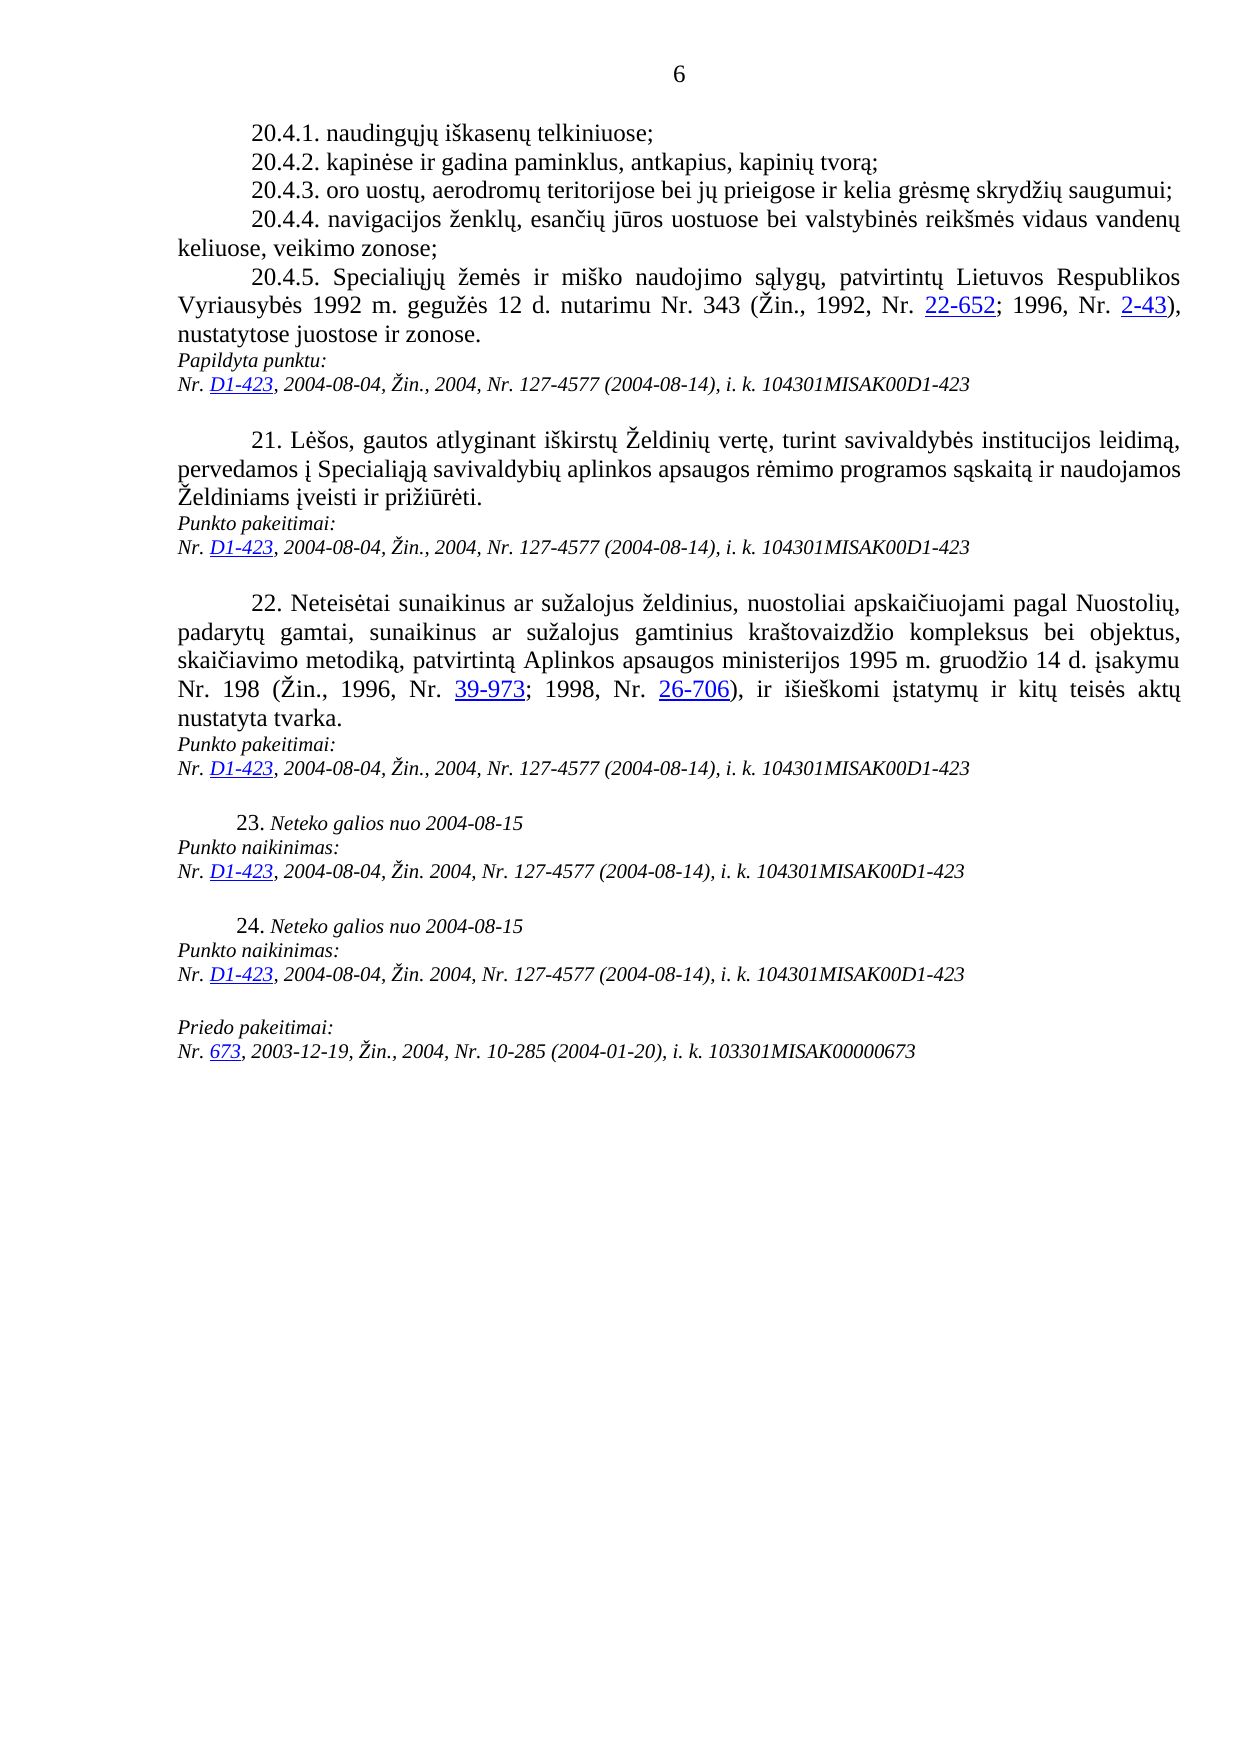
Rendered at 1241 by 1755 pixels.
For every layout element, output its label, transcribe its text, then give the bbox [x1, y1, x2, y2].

text Punkto pakeitimai: [177, 511, 1181, 535]
text 22. Neteisėtai sunaikinus ar sužalojus želdinius, nuostoliai apskaičiuojami pagal Nuostolių, padarytų gamtai, sunaikinus ar sužalojus gamtinius kraštovaizdžio kompleksus bei objektus, skaičiavimo metodiką, patvirtintą Aplinkos apsaugos ministerijos 1995 m. gruodžio 14 d. įsakymu Nr. 198 (Žin., 1996, Nr. 39-973; 1998, Nr. 26-706), ir išieškomi įstatymų ir kitų teisės aktų nustatyta tvarka. [177, 588, 1181, 732]
text Nr. D1-423, 2004-08-04, Žin., 2004, Nr. 127-4577 (2004-08-14), i. k. 104301MISAK00D1-423 [177, 756, 1181, 780]
text 20.4.5. Specialiųjų žemės ir miško naudojimo sąlygų, patvirtintų Lietuvos Respublikos Vyriausybės 1992 m. gegužės 12 d. nutarimu Nr. 343 (Žin., 1992, Nr. 22-652; 1996, Nr. 2-43), nustatytose juostose ir zonose. [177, 262, 1181, 348]
text 23. Neteko galios nuo 2004-08-15 [177, 809, 1181, 835]
text Nr. D1-423, 2004-08-04, Žin. 2004, Nr. 127-4577 (2004-08-14), i. k. 104301MISAK00D1-423 [177, 962, 1181, 986]
text Priedo pakeitimai: [177, 1015, 1181, 1039]
text Punkto naikinimas: [177, 835, 1181, 859]
text Nr. D1-423, 2004-08-04, Žin., 2004, Nr. 127-4577 (2004-08-14), i. k. 104301MISAK00D1-423 [177, 372, 1181, 396]
text Nr. D1-423, 2004-08-04, Žin., 2004, Nr. 127-4577 (2004-08-14), i. k. 104301MISAK00D1-423 [177, 535, 1181, 559]
text 20.4.1. naudingųjų iškasenų telkiniuose; [177, 118, 1181, 147]
text Nr. D1-423, 2004-08-04, Žin. 2004, Nr. 127-4577 (2004-08-14), i. k. 104301MISAK00D1-423 [177, 859, 1181, 883]
text 21. Lėšos, gautos atlyginant iškirstų Želdinių vertę, turint savivaldybės institucijos leidimą, pervedamos į Specialiąją savivaldybių aplinkos apsaugos rėmimo programos sąskaitą ir naudojamos Želdiniams įveisti ir prižiūrėti. [177, 425, 1181, 511]
text Papildyta punktu: [177, 348, 1181, 372]
text Punkto pakeitimai: [177, 732, 1181, 756]
text Nr. 673, 2003-12-19, Žin., 2004, Nr. 10-285 (2004-01-20), i. k. 103301MISAK00000673 [177, 1039, 1181, 1063]
text Punkto naikinimas: [177, 938, 1181, 962]
text 20.4.4. navigacijos ženklų, esančių jūros uostuose bei valstybinės reikšmės vidaus vandenų keliuose, veikimo zonose; [177, 204, 1181, 262]
text 24. Neteko galios nuo 2004-08-15 [177, 912, 1181, 938]
text 20.4.2. kapinėse ir gadina paminklus, antkapius, kapinių tvorą; [177, 147, 1181, 176]
text 20.4.3. oro uostų, aerodromų teritorijose bei jų prieigose ir kelia grėsmę skrydžių saugumui; [177, 176, 1181, 204]
